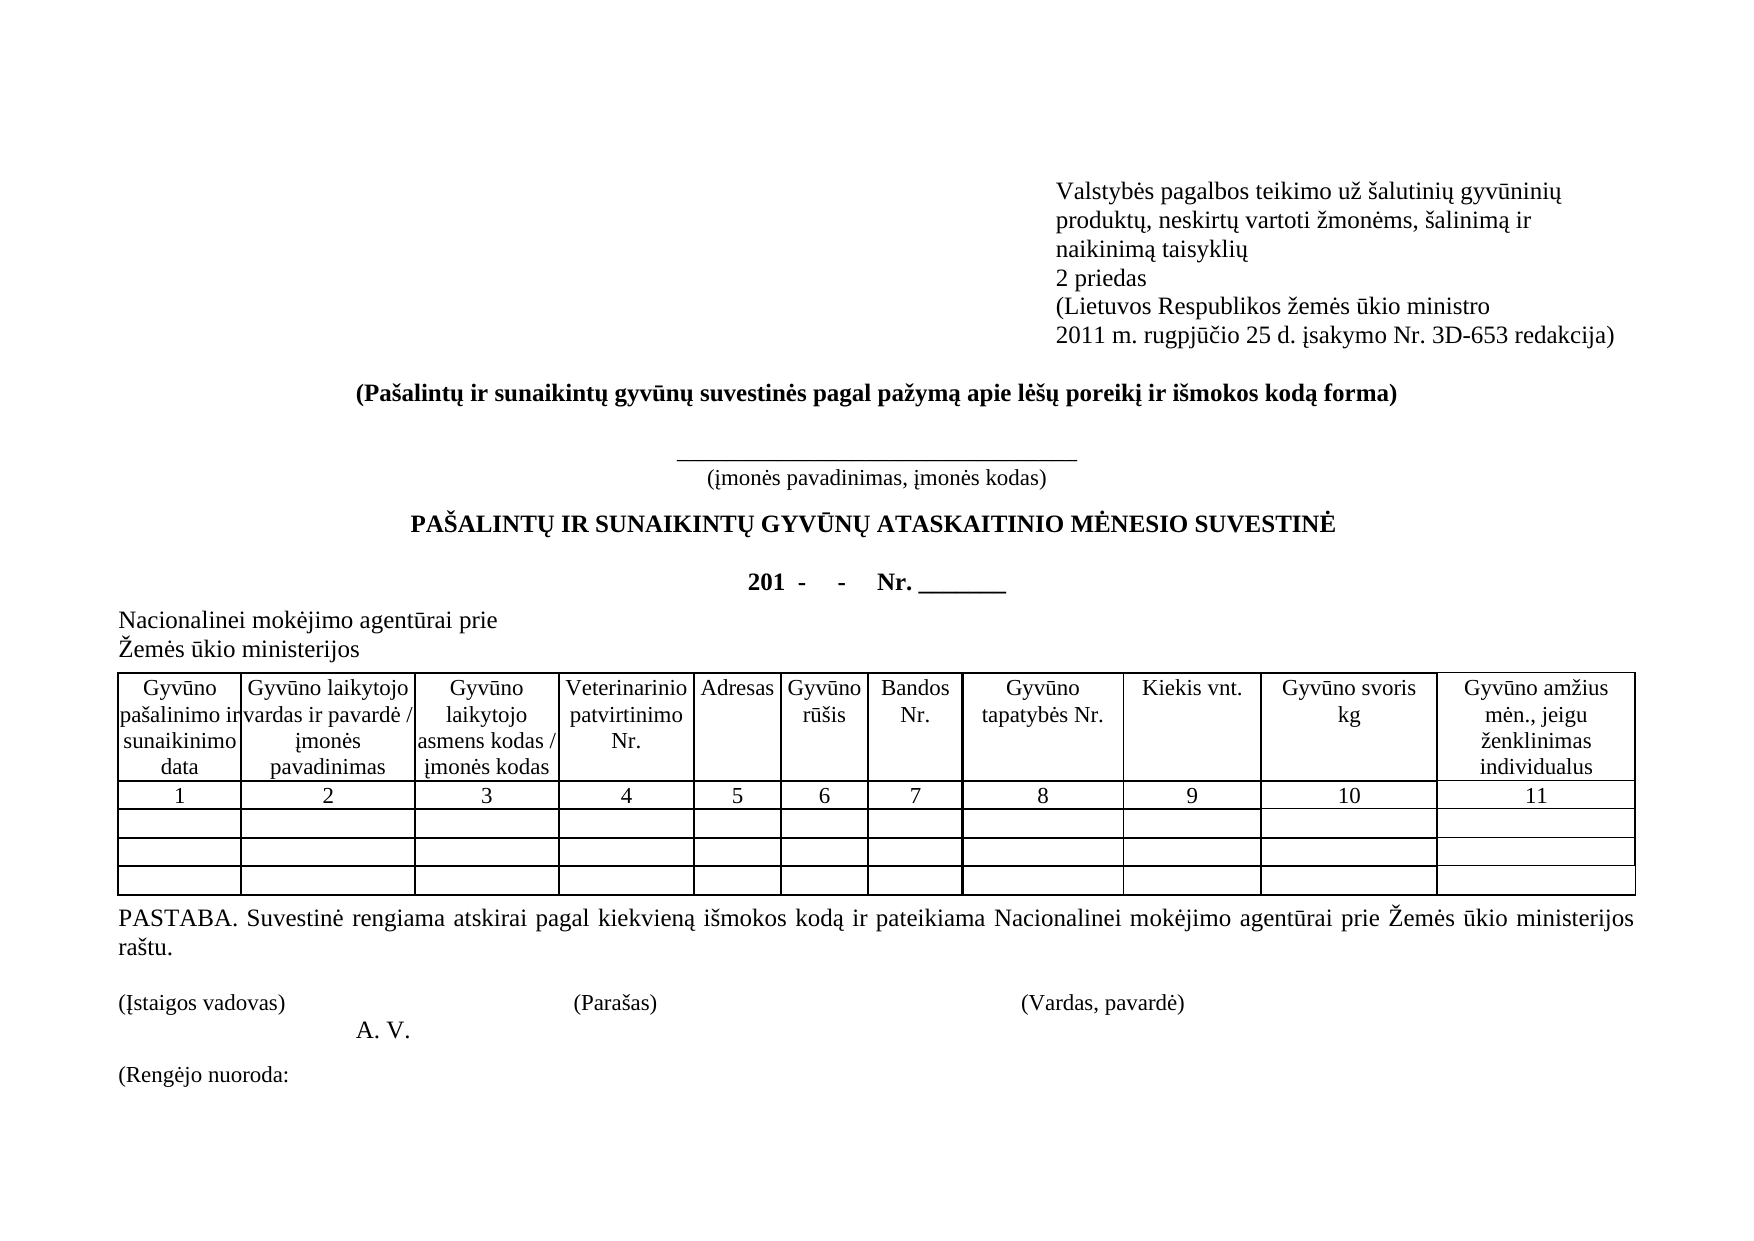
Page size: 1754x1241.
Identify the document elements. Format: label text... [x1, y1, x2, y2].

table_header Gyvūno laikytojo vardas ir pavardė / įmonės pavadinimas [242, 674, 414, 780]
table_cell 1 [119, 782, 240, 808]
text 201 - - Nr. _______ [118, 567, 1635, 596]
table_cell [1124, 839, 1260, 865]
text A. V. [356, 1016, 1635, 1044]
table_cell [560, 839, 693, 865]
table_header Gyvūno laikytojo asmens kodas / įmonės kodas [416, 674, 558, 780]
table_header Gyvūno pašalinimo ir sunaikinimo data [119, 674, 240, 780]
text naikinimą taisyklių [1056, 234, 1635, 263]
table_cell 6 [782, 782, 867, 808]
table_cell [242, 867, 414, 893]
table_cell [695, 839, 780, 865]
table_header Gyvūno rūšis [782, 674, 867, 780]
table_header Gyvūno tapatybės Nr. [964, 674, 1123, 780]
text ________________________________ [118, 435, 1635, 464]
table_cell [119, 839, 240, 865]
table_cell [1262, 839, 1436, 865]
table_cell 10 [1262, 782, 1436, 808]
table_cell 7 [869, 782, 961, 808]
table_cell [1124, 810, 1260, 837]
text (įmonės pavadinimas, įmonės kodas) [118, 464, 1635, 490]
table_cell [560, 810, 693, 837]
table_cell [1438, 809, 1634, 837]
table_cell 4 [560, 782, 693, 808]
table_cell 11 [1438, 781, 1634, 808]
table_header Bandos Nr. [869, 674, 961, 780]
table_cell 5 [695, 782, 780, 808]
table_cell [1124, 867, 1260, 893]
table_cell 2 [242, 782, 414, 808]
table_cell [1438, 838, 1634, 865]
table_cell [964, 867, 1123, 893]
table_cell [695, 810, 780, 837]
table_cell [1262, 809, 1436, 837]
table_cell [782, 839, 867, 865]
table_header Kiekis vnt. [1124, 674, 1260, 780]
table_cell [560, 867, 693, 893]
text 2 priedas [1056, 263, 1635, 291]
table_header Gyvūno svoris kg [1262, 674, 1436, 780]
table_cell [869, 810, 961, 837]
table_cell [695, 867, 780, 893]
table_cell [242, 810, 414, 837]
table_cell [1262, 867, 1436, 893]
table_header Veterinarinio patvirtinimo Nr. [560, 674, 693, 780]
text 2011 m. rugpjūčio 25 d. įsakymo Nr. 3D-653 redakcija) [1056, 320, 1635, 349]
table_cell [869, 839, 961, 865]
text (Lietuvos Respublikos žemės ūkio ministro [1056, 291, 1635, 320]
text (Įstaigos vadovas) (Parašas) (Vardas, pavardė) [118, 989, 1635, 1016]
text produktų, neskirtų vartoti žmonėms, šalinimą ir [1056, 205, 1635, 234]
text Nacionalinei mokėjimo agentūrai prie [118, 605, 1635, 634]
table_header Adresas [695, 674, 780, 780]
table_cell [416, 867, 558, 893]
text PASTABA. Suvestinė rengiama atskirai pagal kiekvieną išmokos kodą ir pateikiama Nacionalinei mokėjimo agentūrai prie Žemės ūkio ministerijos raštu. [118, 903, 1635, 960]
table_header Gyvūno amžius mėn., jeigu ženklinimas individualus [1438, 673, 1634, 780]
table_cell [782, 867, 867, 893]
table_cell [242, 839, 414, 865]
table_cell [964, 839, 1123, 865]
table_cell [416, 839, 558, 865]
table_cell [416, 810, 558, 837]
table_cell 9 [1124, 782, 1260, 808]
table_cell [1438, 866, 1635, 893]
table_cell 8 [964, 782, 1123, 808]
text Žemės ūkio ministerijos [118, 634, 1635, 663]
text Valstybės pagalbos teikimo už šalutinių gyvūninių [1056, 176, 1635, 205]
table_cell [119, 867, 240, 893]
text (Pašalintų ir sunaikintų gyvūnų suvestinės pagal pažymą apie lėšų poreikį ir išmokos kodą forma) [118, 378, 1635, 406]
text PAŠALINTŲ IR SUNAIKINTŲ GYVŪNŲ ATASKAITINIO MĖNESIO SUVESTINĖ [118, 509, 1635, 538]
table_cell 3 [416, 782, 558, 808]
text (Rengėjo nuoroda: [118, 1061, 1635, 1087]
table_cell [119, 810, 240, 837]
table_cell [869, 867, 961, 893]
table_cell [964, 810, 1123, 837]
table_cell [782, 810, 867, 837]
